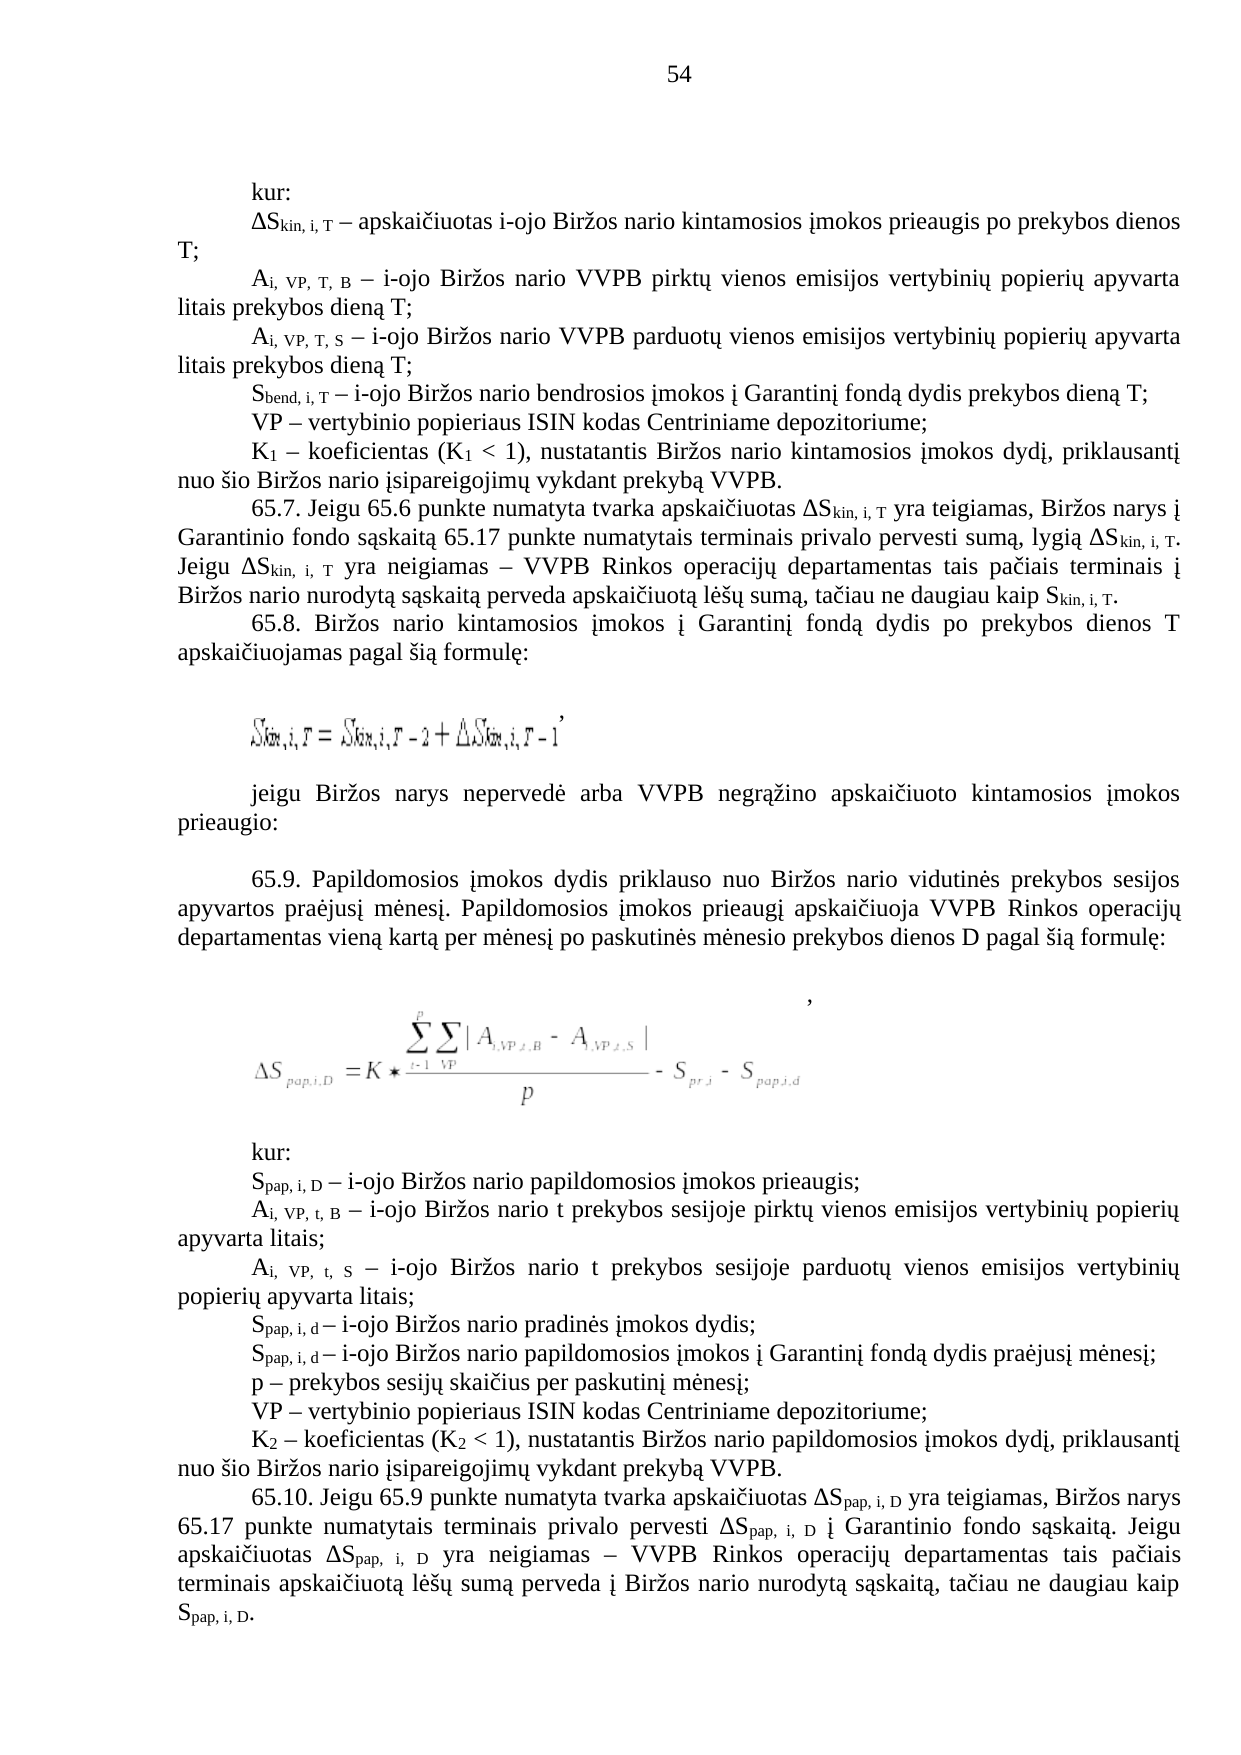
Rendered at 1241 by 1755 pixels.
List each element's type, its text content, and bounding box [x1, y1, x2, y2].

text kur: [177, 1137, 1181, 1166]
text p – prekybos sesijų skaičius per paskutinį mėnesį; [177, 1367, 1181, 1396]
text Sbend, i, T – i-ojo Biržos nario bendrosios įmokos į Garantinį fondą dydis prekybos dieną T; [177, 378, 1181, 407]
text Spap, i, d – i-ojo Biržos nario papildomosios įmokos į Garantinį fondą dydis praėjusį mėnesį; [177, 1338, 1181, 1367]
text K1 – koeficientas (K1 < 1), nustatantis Biržos nario kintamosios įmokos dydį, priklausantį nuo šio Biržos nario įsipareigojimų vykdant prekybą VVPB. [177, 436, 1181, 493]
text 65.9. Papildomosios įmokos dydis priklauso nuo Biržos nario vidutinės prekybos sesijos apyvartos praėjusį mėnesį. Papildomosios įmokos prieaugį apskaičiuoja VVPB Rinkos operacijų departamentas vieną kartą per mėnesį po paskutinės mėnesio prekybos dienos D pagal šią formulę: [177, 864, 1181, 951]
text 65.7. Jeigu 65.6 punkte numatyta tvarka apskaičiuotas ∆Skin, i, T yra teigiamas, Biržos narys į Garantinio fondo sąskaitą 65.17 punkte numatytais terminais privalo pervesti sumą, lygią ∆Skin, i, T. Jeigu ∆Skin, i, T yra neigiamas – VVPB Rinkos operacijų departamentas tais pačiais terminais į Biržos nario nurodytą sąskaitą perveda apskaičiuotą lėšų sumą, tačiau ne daugiau kaip Skin, i, T. [177, 493, 1181, 608]
text Ai, VP, t, B – i-ojo Biržos nario t prekybos sesijoje pirktų vienos emisijos vertybinių popierių apyvarta litais; [177, 1194, 1181, 1252]
text VP – vertybinio popieriaus ISIN kodas Centriniame depozitoriume; [177, 1396, 1181, 1424]
text kur: [177, 177, 1181, 206]
text Ai, VP, T, B – i-ojo Biržos nario VVPB pirktų vienos emisijos vertybinių popierių apyvarta litais prekybos dieną T; [177, 263, 1181, 321]
text K2 – koeficientas (K2 < 1), nustatantis Biržos nario papildomosios įmokos dydį, priklausantį nuo šio Biržos nario įsipareigojimų vykdant prekybą VVPB. [177, 1424, 1181, 1482]
text ∆Skin, i, T – apskaičiuotas i-ojo Biržos nario kintamosios įmokos prieaugis po prekybos dienos T; [177, 206, 1181, 263]
text VP – vertybinio popieriaus ISIN kodas Centriniame depozitoriume; [177, 407, 1181, 436]
text Ai, VP, T, S – i-ojo Biržos nario VVPB parduotų vienos emisijos vertybinių popierių apyvarta litais prekybos dieną T; [177, 321, 1181, 378]
text ‚ [177, 695, 1181, 749]
text Spap, i, D – i-ojo Biržos nario papildomosios įmokos prieaugis; [177, 1166, 1181, 1194]
text jeigu Biržos narys nepervedė arba VVPB negrąžino apskaičiuoto kintamosios įmokos prieaugio: [177, 778, 1181, 836]
text Ai, VP, t, S – i-ojo Biržos nario t prekybos sesijoje parduotų vienos emisijos vertybinių popierių apyvarta litais; [177, 1252, 1181, 1309]
text 65.8. Biržos nario kintamosios įmokos į Garantinį fondą dydis po prekybos dienos T apskaičiuojamas pagal šią formulę: [177, 608, 1181, 666]
text 65.10. Jeigu 65.9 punkte numatyta tvarka apskaičiuotas ∆Spap, i, D yra teigiamas, Biržos narys 65.17 punkte numatytais terminais privalo pervesti ∆Spap, i, D į Garantinio fondo sąskaitą. Jeigu apskaičiuotas ∆Spap, i, D yra neigiamas – VVPB Rinkos operacijų departamentas tais pačiais terminais apskaičiuotą lėšų sumą perveda į Biržos nario nurodytą sąskaitą, tačiau ne daugiau kaip Spap, i, D. [177, 1482, 1181, 1626]
text Spap, i, d – i-ojo Biržos nario pradinės įmokos dydis; [177, 1309, 1181, 1338]
text , [177, 979, 1181, 1108]
